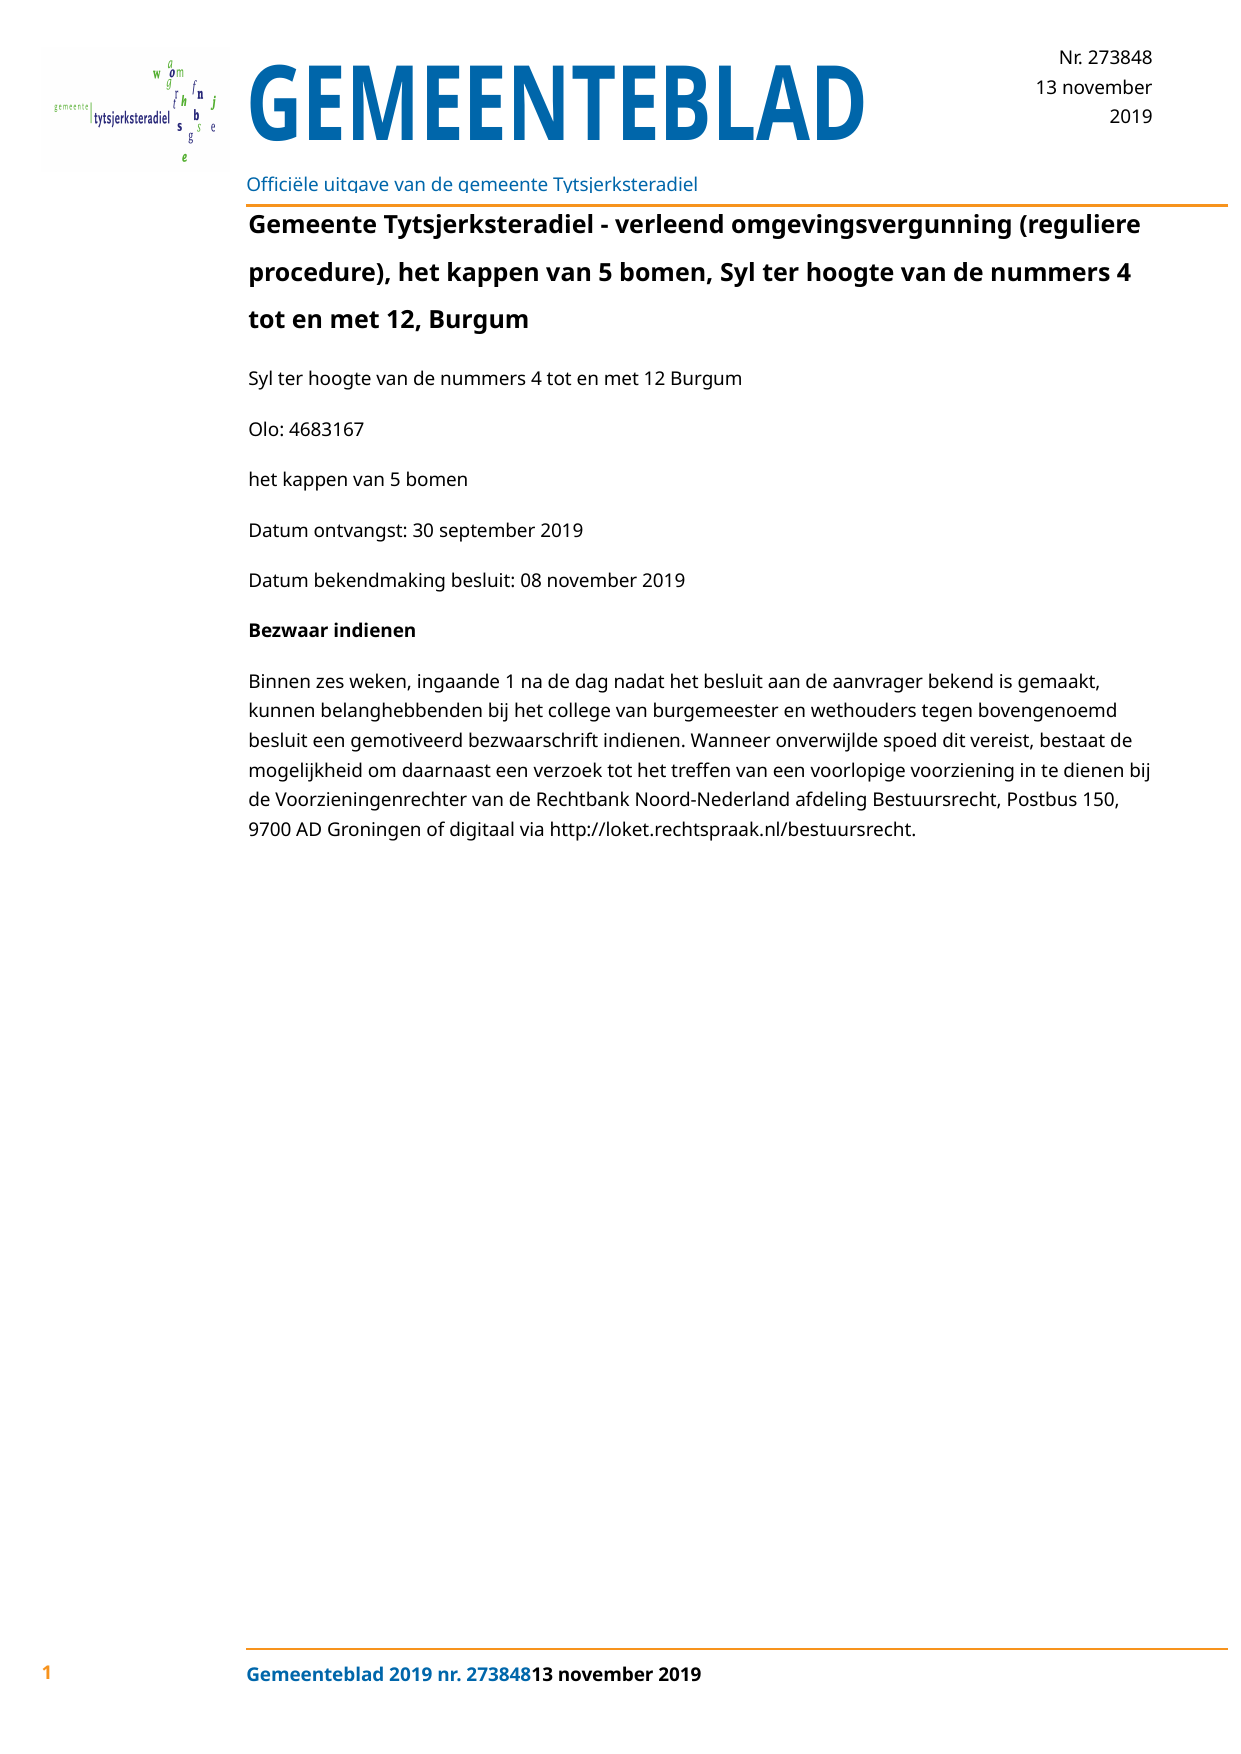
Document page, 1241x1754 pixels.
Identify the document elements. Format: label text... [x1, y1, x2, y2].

text Gemeente Tytsjerksteradiel - verleend omgevingsvergunning (reguliere procedure), het kappen van 5 bomen, Syl ter hoogte van de nummers 4 tot en met 12, Burgum [248, 207, 1152, 336]
text Datum bekendmaking besluit: 08 november 2019 [248, 567, 1152, 593]
text Bezwaar indienen [248, 618, 1152, 643]
picture [41, 47, 231, 172]
text het kappen van 5 bomen [248, 466, 1152, 492]
text Syl ter hoogte van de nummers 4 tot en met 12 Burgum [248, 366, 1152, 391]
text Datum ontvangst: 30 september 2019 [248, 517, 1152, 542]
text Binnen zes weken, ingaande 1 na de dag nadat het besluit aan de aanvrager bekend is gemaakt, kunnen belanghebbenden bij het college van burgemeester en wethouders tegen bovengenoemd besluit een gemotiveerd bezwaarschrift indienen. Wanneer onverwijlde spoed dit vereist, bestaat de mogelijkheid om daarnaast een verzoek tot het treffen van een voorlopige voorziening in te dienen bij de Voorzieningenrechter van de Rechtbank Noord-Nederland afdeling Bestuursrecht, Postbus 150, 9700 AD Groningen of digitaal via http://loket.rechtspraak.nl/bestuursrecht. [248, 668, 1152, 842]
text Olo: 4683167 [248, 416, 1152, 442]
